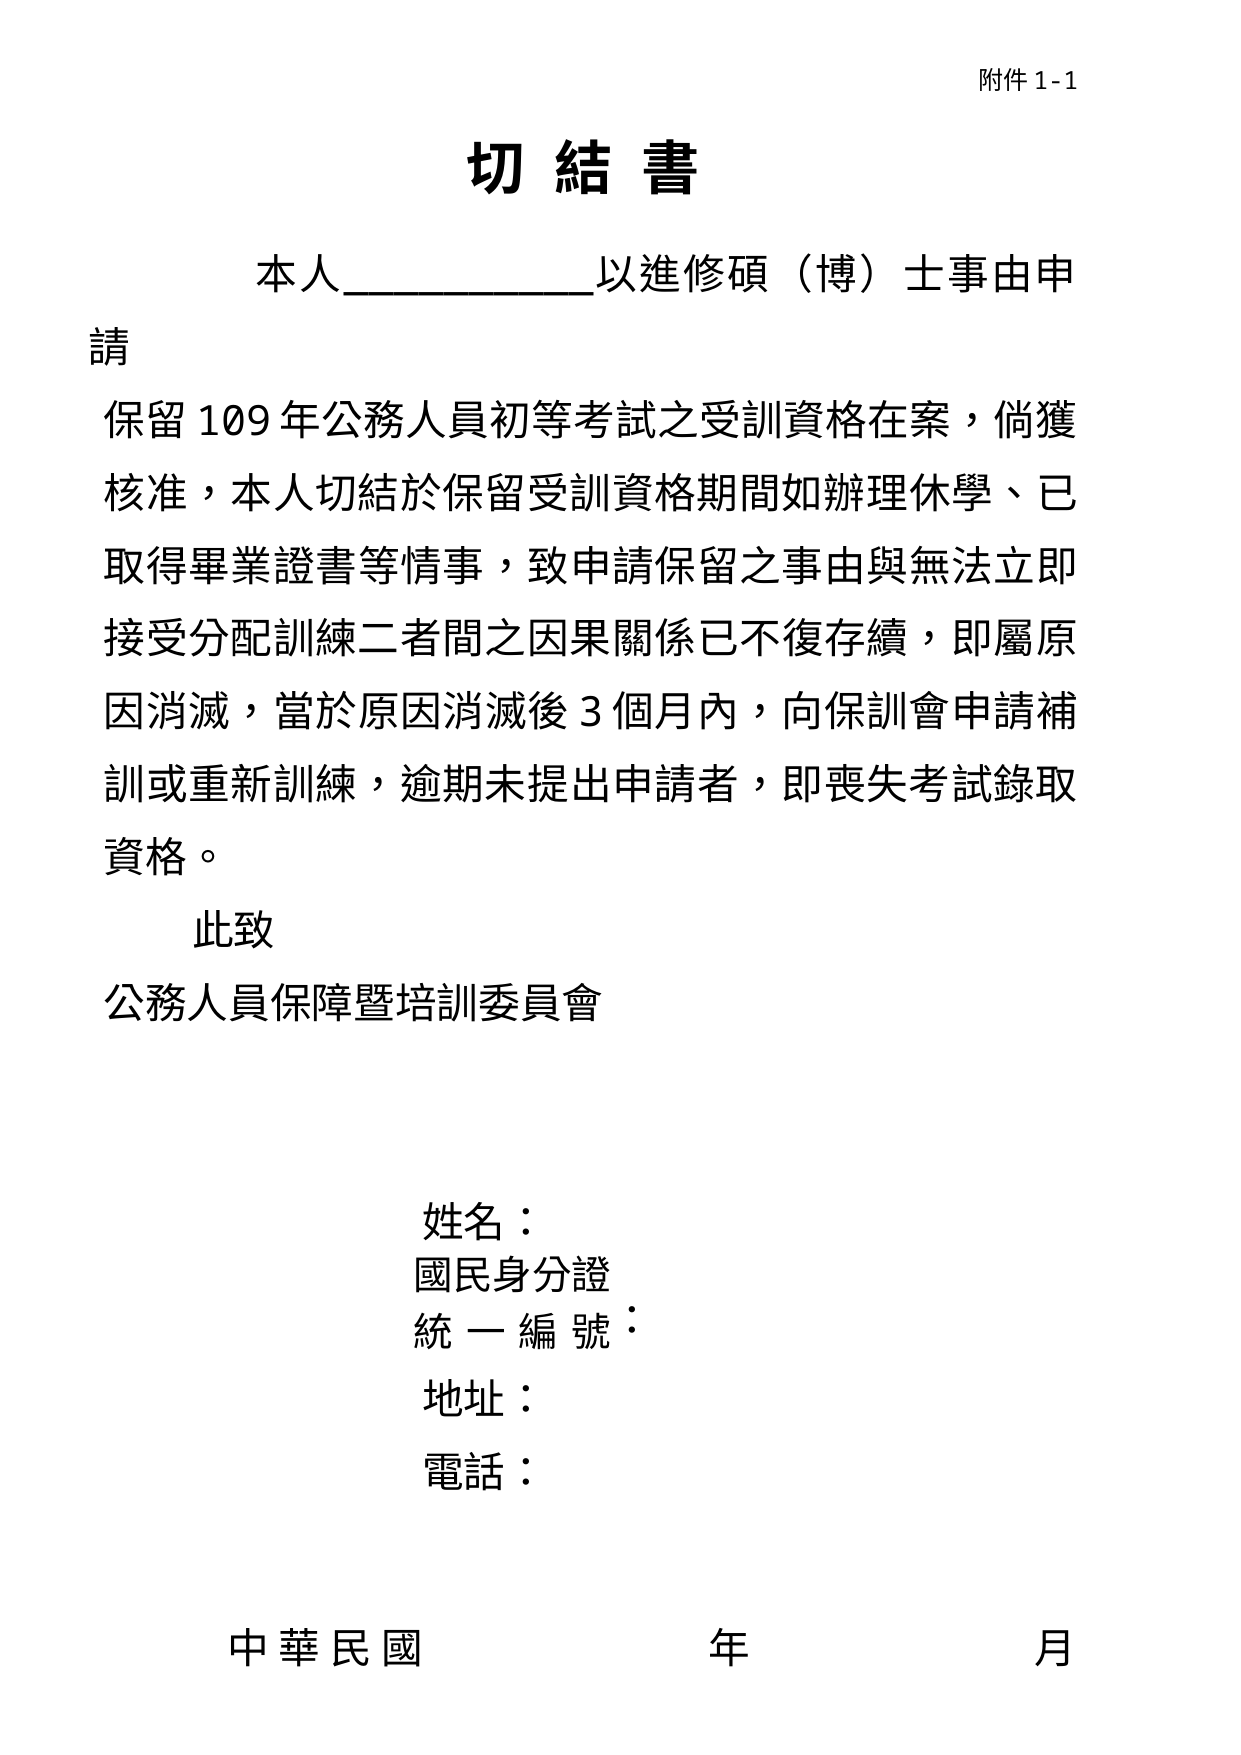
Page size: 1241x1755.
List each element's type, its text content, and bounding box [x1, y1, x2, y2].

text 公務人員保障暨培訓委員會 [89, 960, 1078, 1033]
text 保留109年公務人員初等考試之受訓資格在案，倘獲核准，本人切結於保留受訓資格期間如辦理休學、已取得畢業證書等情事，致申請保留之事由與無法立即接受分配訓練二者間之因果關係已不復存續，即屬原因消滅，當於原因消滅後3個月內，向保訓會申請補訓或重新訓練，逾期未提出申請者，即喪失考試錄取資格。 [103, 377, 1078, 887]
text 此致 [89, 887, 1078, 960]
text 切 結 書 [89, 122, 1078, 206]
text 附件1-1 [89, 59, 1078, 97]
text 國民身分證統一編號： [89, 1252, 1078, 1356]
text 姓名： [89, 1179, 1078, 1252]
text 中華民國 年 月 [89, 1615, 1078, 1676]
text 地址： [89, 1356, 1078, 1429]
text 電話： [89, 1429, 1078, 1502]
text 本人__________以進修碩（博）士事由申請 [89, 231, 1078, 377]
